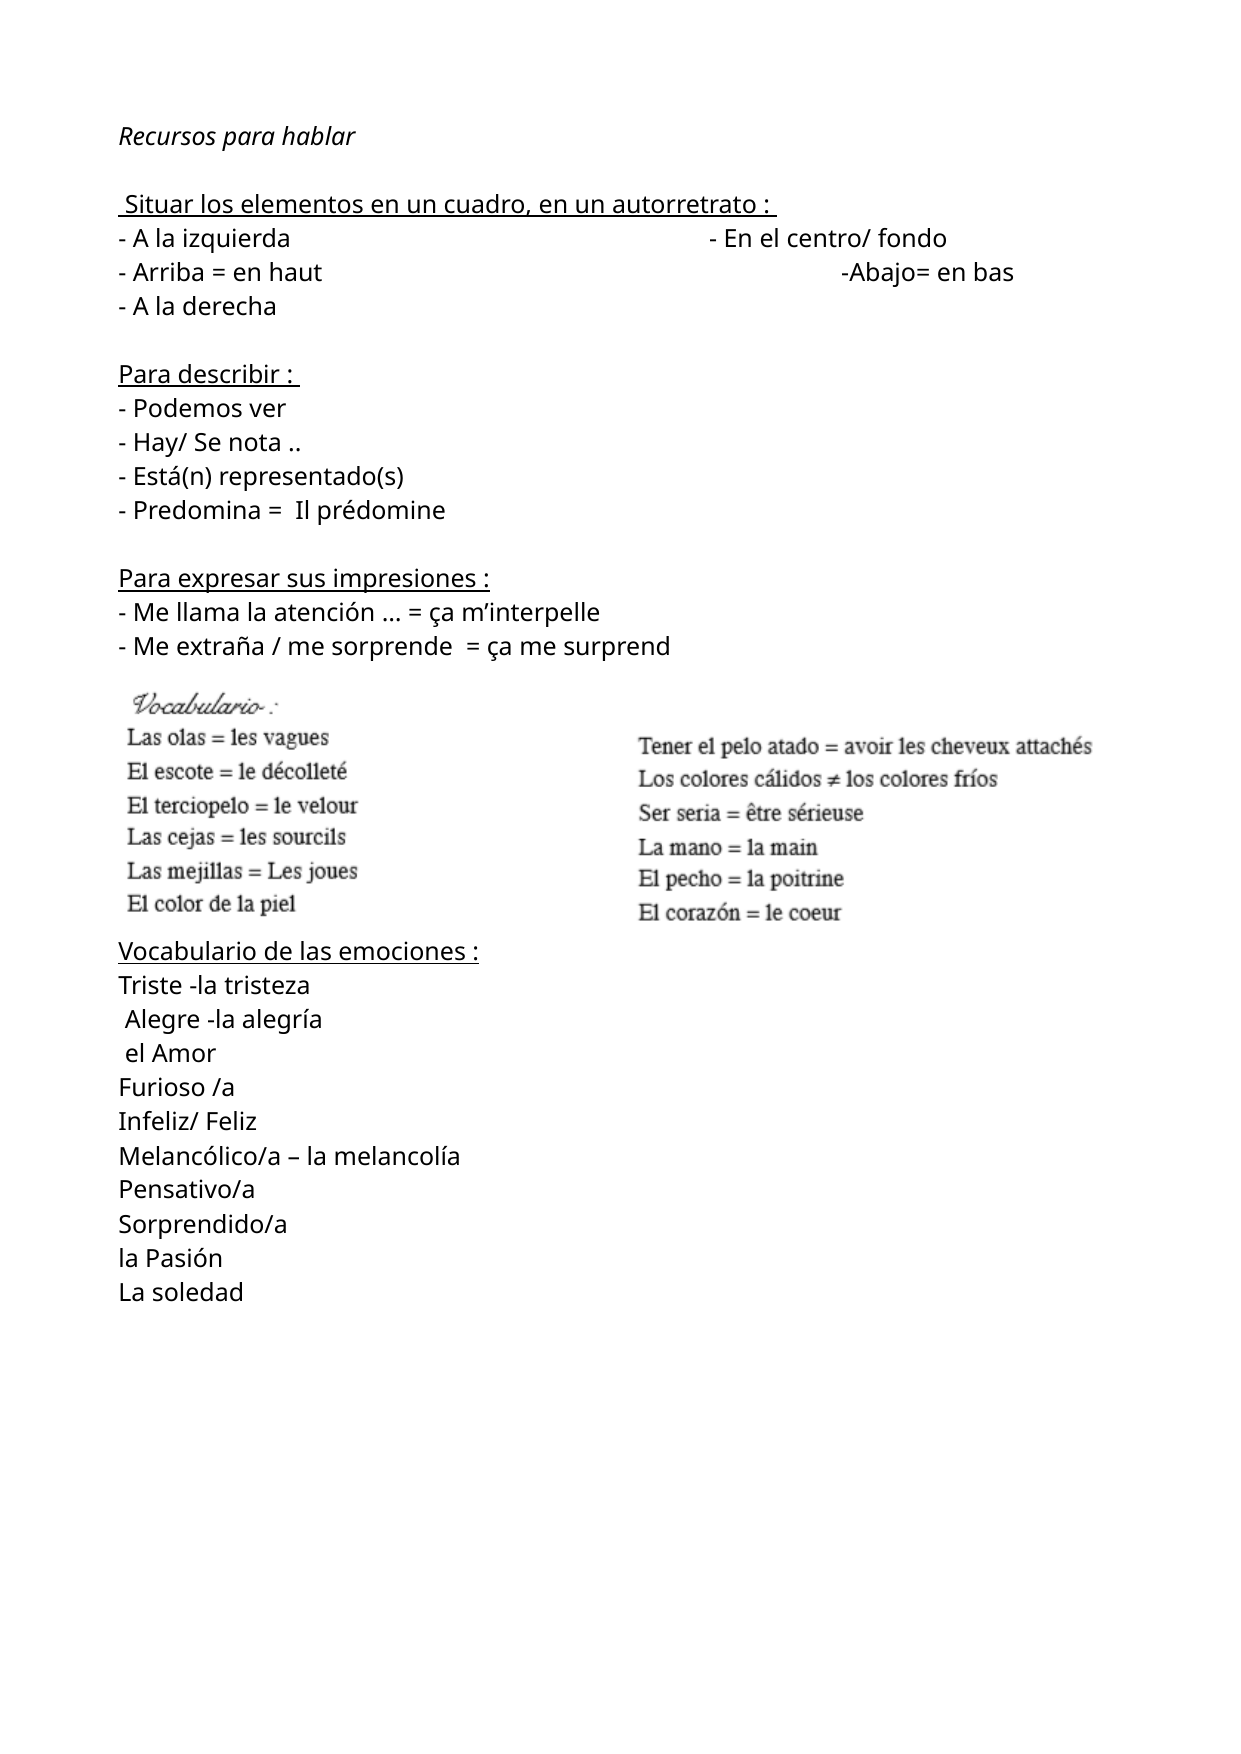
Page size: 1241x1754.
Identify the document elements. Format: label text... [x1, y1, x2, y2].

text Sorprendido/a [118, 1206, 1122, 1240]
text - A la izquierda - En el centro/ fondo [118, 220, 1122, 254]
text - Me llama la atención … = ça m’interpelle [118, 595, 1122, 629]
text Triste -la tristeza [118, 968, 1122, 1002]
text - A la derecha [118, 288, 1122, 322]
text Alegre -la alegría [118, 1002, 1122, 1036]
text Recursos para hablar [118, 118, 1122, 152]
picture [104, 687, 1108, 934]
text La soledad [118, 1274, 1122, 1308]
text Para expresar sus impresiones : [118, 561, 1122, 595]
text la Pasión [118, 1240, 1122, 1274]
text - Está(n) representado(s) [118, 459, 1122, 493]
text el Amor [118, 1036, 1122, 1070]
text - Podemos ver [118, 391, 1122, 425]
text Infeliz/ Feliz [118, 1104, 1122, 1138]
text Furioso /a [118, 1070, 1122, 1104]
text Melancólico/a – la melancolía [118, 1138, 1122, 1172]
text - Predomina = Il prédomine [118, 493, 1122, 527]
text - Arriba = en haut -Abajo= en bas [118, 254, 1122, 288]
text - Hay/ Se nota .. [118, 425, 1122, 459]
text Pensativo/a [118, 1172, 1122, 1206]
text Para describir : [118, 357, 1122, 391]
text Situar los elementos en un cuadro, en un autorretrato : [118, 186, 1122, 220]
text Vocabulario de las emociones : [118, 663, 1122, 968]
text - Me extraña / me sorprende = ça me surprend [118, 629, 1122, 663]
